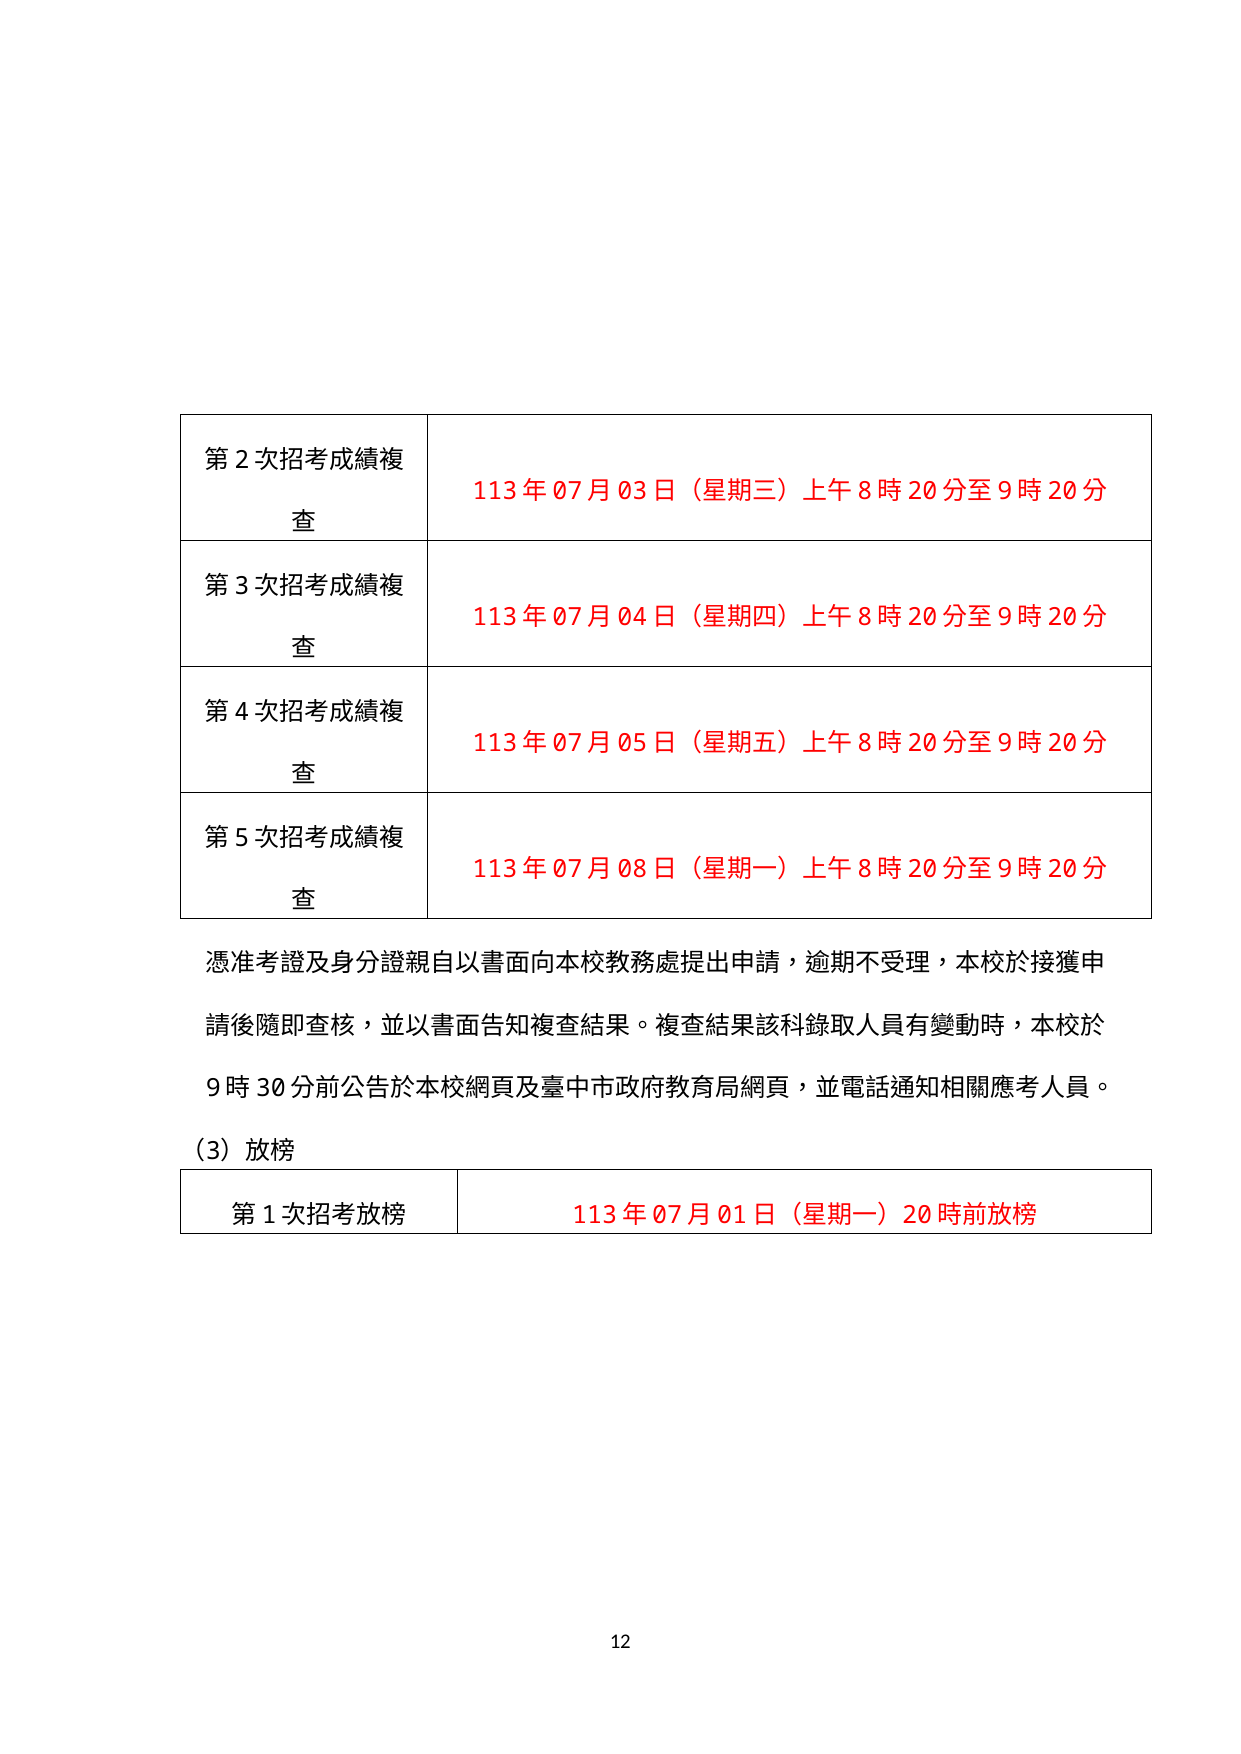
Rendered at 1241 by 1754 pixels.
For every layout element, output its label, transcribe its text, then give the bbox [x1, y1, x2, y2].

table_cell 113年07月04日（星期四）上午8時20分至9時20分 [428, 541, 1151, 666]
table_cell 第2次招考成績複查 [181, 415, 427, 540]
table_header 113年07月01日（星期一）20時前放榜 [458, 1170, 1151, 1233]
text 憑准考證及身分證親自以書面向本校教務處提出申請，逾期不受理，本校於接獲申請後隨即查核，並以書面告知複查結果。複查結果該科錄取人員有變動時，本校於9時30分前公告於本校網頁及臺中市政府教育局網頁，並電話通知相關應考人員。 [206, 919, 1122, 1107]
text （3）放榜 [181, 1107, 1122, 1169]
table_cell 113年07月08日（星期一）上午8時20分至9時20分 [428, 793, 1151, 918]
table_cell 第5次招考成績複查 [181, 793, 427, 918]
table_cell 113年07月05日（星期五）上午8時20分至9時20分 [428, 667, 1151, 792]
table_header 第1次招考放榜 [181, 1170, 457, 1233]
table_cell 113年07月03日（星期三）上午8時20分至9時20分 [428, 415, 1151, 540]
table_cell 第3次招考成績複查 [181, 541, 427, 666]
table_cell 第4次招考成績複查 [181, 667, 427, 792]
